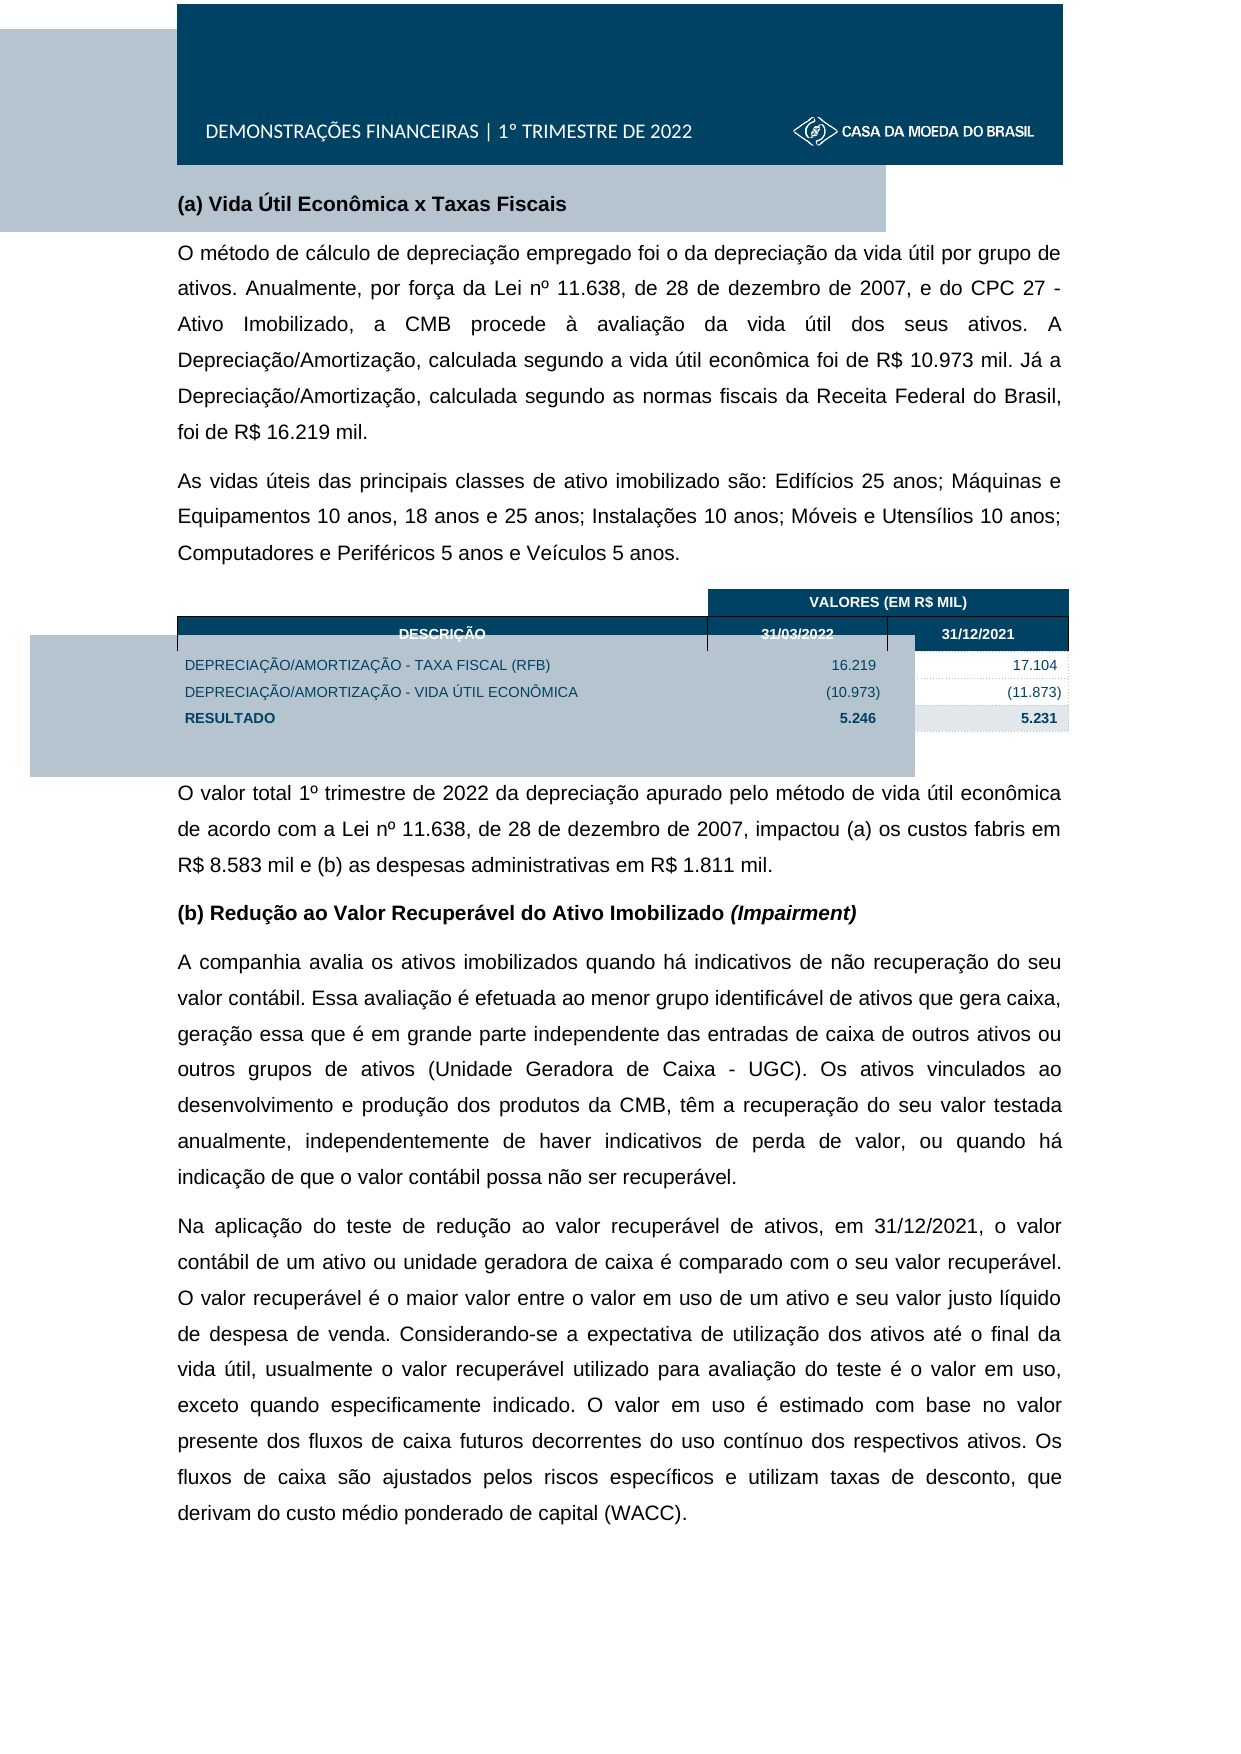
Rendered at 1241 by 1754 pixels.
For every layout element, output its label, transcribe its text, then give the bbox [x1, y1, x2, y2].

table_header [177, 589, 707, 616]
text A companhia avalia os ativos imobilizados quando há indicativos de não recuperação do seu valor contábil. Essa avaliação é efetuada ao menor grupo identificável de ativos que gera caixa, geração essa que é em grande parte independente das entradas de caixa de outros ativos ou outros grupos de ativos (Unidade Geradora de Caixa - UGC). Os ativos vinculados ao desenvolvimento e produção dos produtos da CMB, têm a recuperação do seu valor testada anualmente, independentemente de haver indicativos de perda de valor, ou quando há indicação de que o valor contábil possa não ser recuperável. [177, 949, 1063, 1189]
text O valor total 1º trimestre de 2022 da depreciação apurado pelo método de vida útil econômica de acordo com a Lei nº 11.638, de 28 de dezembro de 2007, impactou (a) os custos fabris em R$ 8.583 mil e (b) as despesas administrativas em R$ 1.811 mil. [177, 781, 1063, 877]
table_cell 31/12/2021 [888, 617, 1068, 651]
table_cell 5.231 [915, 705, 1069, 731]
table_header VALORES (EM R$ MIL) [708, 589, 1069, 616]
text O método de cálculo de depreciação empregado foi o da depreciação da vida útil por grupo de ativos. Anualmente, por força da Lei nº 11.638, de 28 de dezembro de 2007, e do CPC 27 - Ativo Imobilizado, a CMB procede à avaliação da vida útil dos seus ativos. A Depreciação/Amortização, calculada segundo a vida útil econômica foi de R$ 10.973 mil. Já a Depreciação/Amortização, calculada segundo as normas fiscais da Receita Federal do Brasil, foi de R$ 16.219 mil. [177, 240, 1063, 444]
text Na aplicação do teste de redução ao valor recuperável de ativos, em 31/12/2021, o valor contábil de um ativo ou unidade geradora de caixa é comparado com o seu valor recuperável. O valor recuperável é o maior valor entre o valor em uso de um ativo e seu valor justo líquido de despesa de venda. Considerando-se a expectativa de utilização dos ativos até o final da vida útil, usualmente o valor recuperável utilizado para avaliação do teste é o valor em uso, exceto quando especificamente indicado. O valor em uso é estimado com base no valor presente dos fluxos de caixa futuros decorrentes do uso contínuo dos respectivos ativos. Os fluxos de caixa são ajustados pelos riscos específicos e utilizam taxas de desconto, que derivam do custo médio ponderado de capital (WACC). [177, 1213, 1063, 1525]
table_cell (11.873) [915, 678, 1069, 704]
table_cell DESCRIÇÃO [178, 617, 707, 635]
text (a) Vida Útil Econômica x Taxas Fiscais [886, 192, 1063, 216]
text (b) Redução ao Valor Recuperável do Ativo Imobilizado (Impairment) [177, 901, 1063, 925]
table_cell 17.104 [915, 651, 1069, 678]
text As vidas úteis das principais classes de ativo imobilizado são: Edifícios 25 anos; Máquinas e Equipamentos 10 anos, 18 anos e 25 anos; Instalações 10 anos; Móveis e Utensílios 10 anos; Computadores e Periféricos 5 anos e Veículos 5 anos. [177, 468, 1063, 564]
table_cell 31/03/2022 [708, 617, 887, 635]
